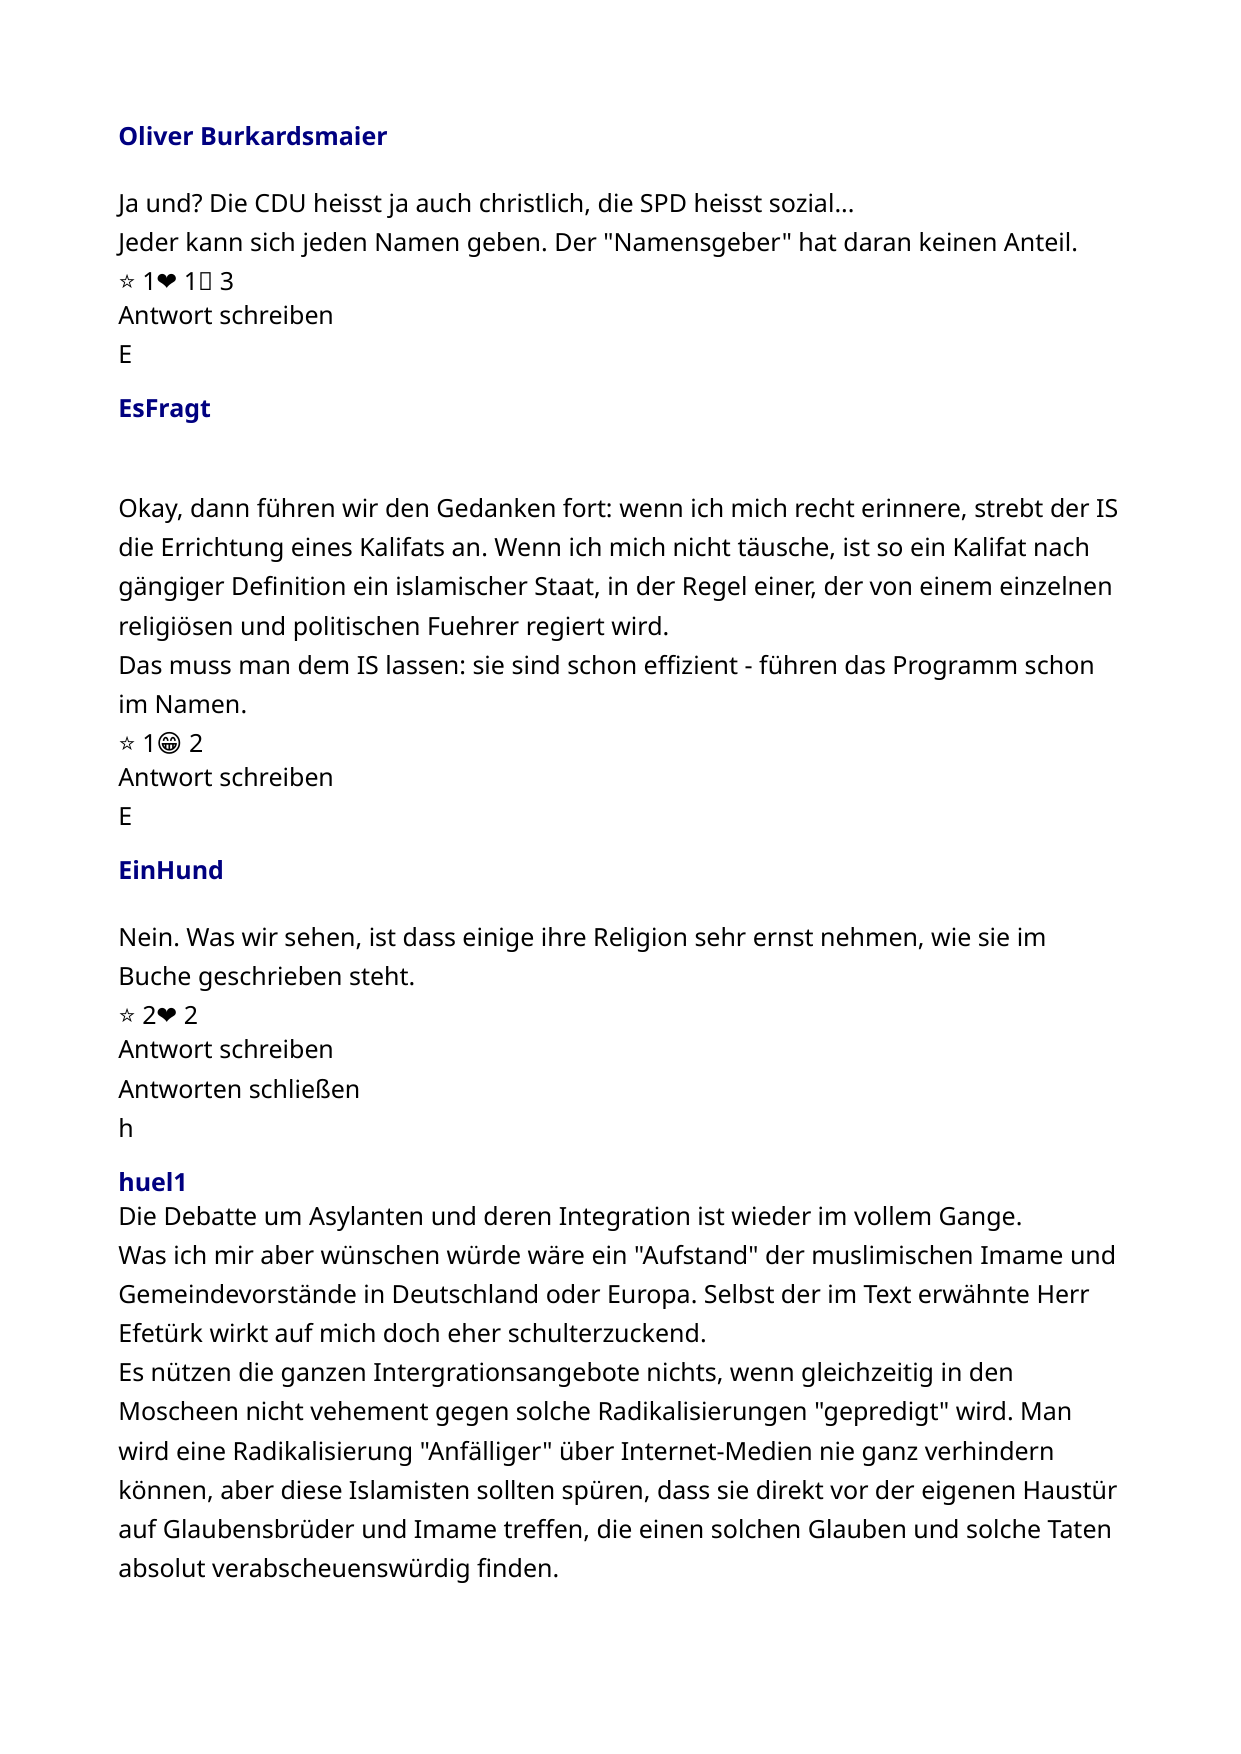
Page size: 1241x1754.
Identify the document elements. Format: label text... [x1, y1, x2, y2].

text Antworten schließen [118, 1071, 1122, 1105]
subtitle EsFragt [118, 391, 1122, 424]
text Die Debatte um Asylanten und deren Integration ist wieder im vollem Gange. [118, 1198, 1122, 1232]
text ⭐️ 1❤️ 1🤨 3 [118, 263, 1122, 298]
text Was ich mir aber wünschen würde wäre ein "Aufstand" der muslimischen Imame und Gemeindevorstände in Deutschland oder Europa. Selbst der im Text erwähnte Herr Efetürk wirkt auf mich doch eher schulterzuckend. [118, 1237, 1122, 1350]
text Ja und? Die CDU heisst ja auch christlich, die SPD heisst sozial... Jeder kann sich jeden Namen geben. Der "Namensgeber" hat daran keinen Anteil. [118, 185, 1122, 258]
subtitle EinHund [118, 853, 1122, 887]
subtitle huel1 [118, 1164, 1122, 1198]
text ⭐️ 1😁 2 [118, 726, 1122, 760]
text E [118, 337, 1122, 371]
text Es nützen die ganzen Intergrationsangebote nichts, wenn gleichzeitig in den Moscheen nicht vehement gegen solche Radikalisierungen "gepredigt" wird. Man wird eine Radikalisierung "Anfälliger" über Internet-Medien nie ganz verhindern können, aber diese Islamisten sollten spüren, dass sie direkt vor der eigenen Haustür auf Glaubensbrüder und Imame treffen, die einen solchen Glauben und solche Taten absolut verabscheuenswürdig finden. [118, 1355, 1122, 1585]
text E [118, 799, 1122, 833]
subtitle Oliver Burkardsmaier [118, 118, 1122, 152]
text Okay, dann führen wir den Gedanken fort: wenn ich mich recht erinnere, strebt der IS die Errichtung eines Kalifats an. Wenn ich mich nicht täusche, ist so ein Kalifat nach gängiger Definition ein islamischer Staat, in der Regel einer, der von einem einzelnen religiösen und politischen Fuehrer regiert wird. [118, 491, 1122, 642]
text h [118, 1110, 1122, 1144]
text ⭐️ 2❤️ 2 [118, 998, 1122, 1032]
text Antwort schreiben [118, 1032, 1122, 1066]
text Das muss man dem IS lassen: sie sind schon effizient - führen das Programm schon im Namen. [118, 647, 1122, 721]
text Nein. Was wir sehen, ist dass einige ihre Religion sehr ernst nehmen, wie sie im Buche geschrieben steht. [118, 920, 1122, 993]
text Antwort schreiben [118, 298, 1122, 332]
text Antwort schreiben [118, 760, 1122, 794]
